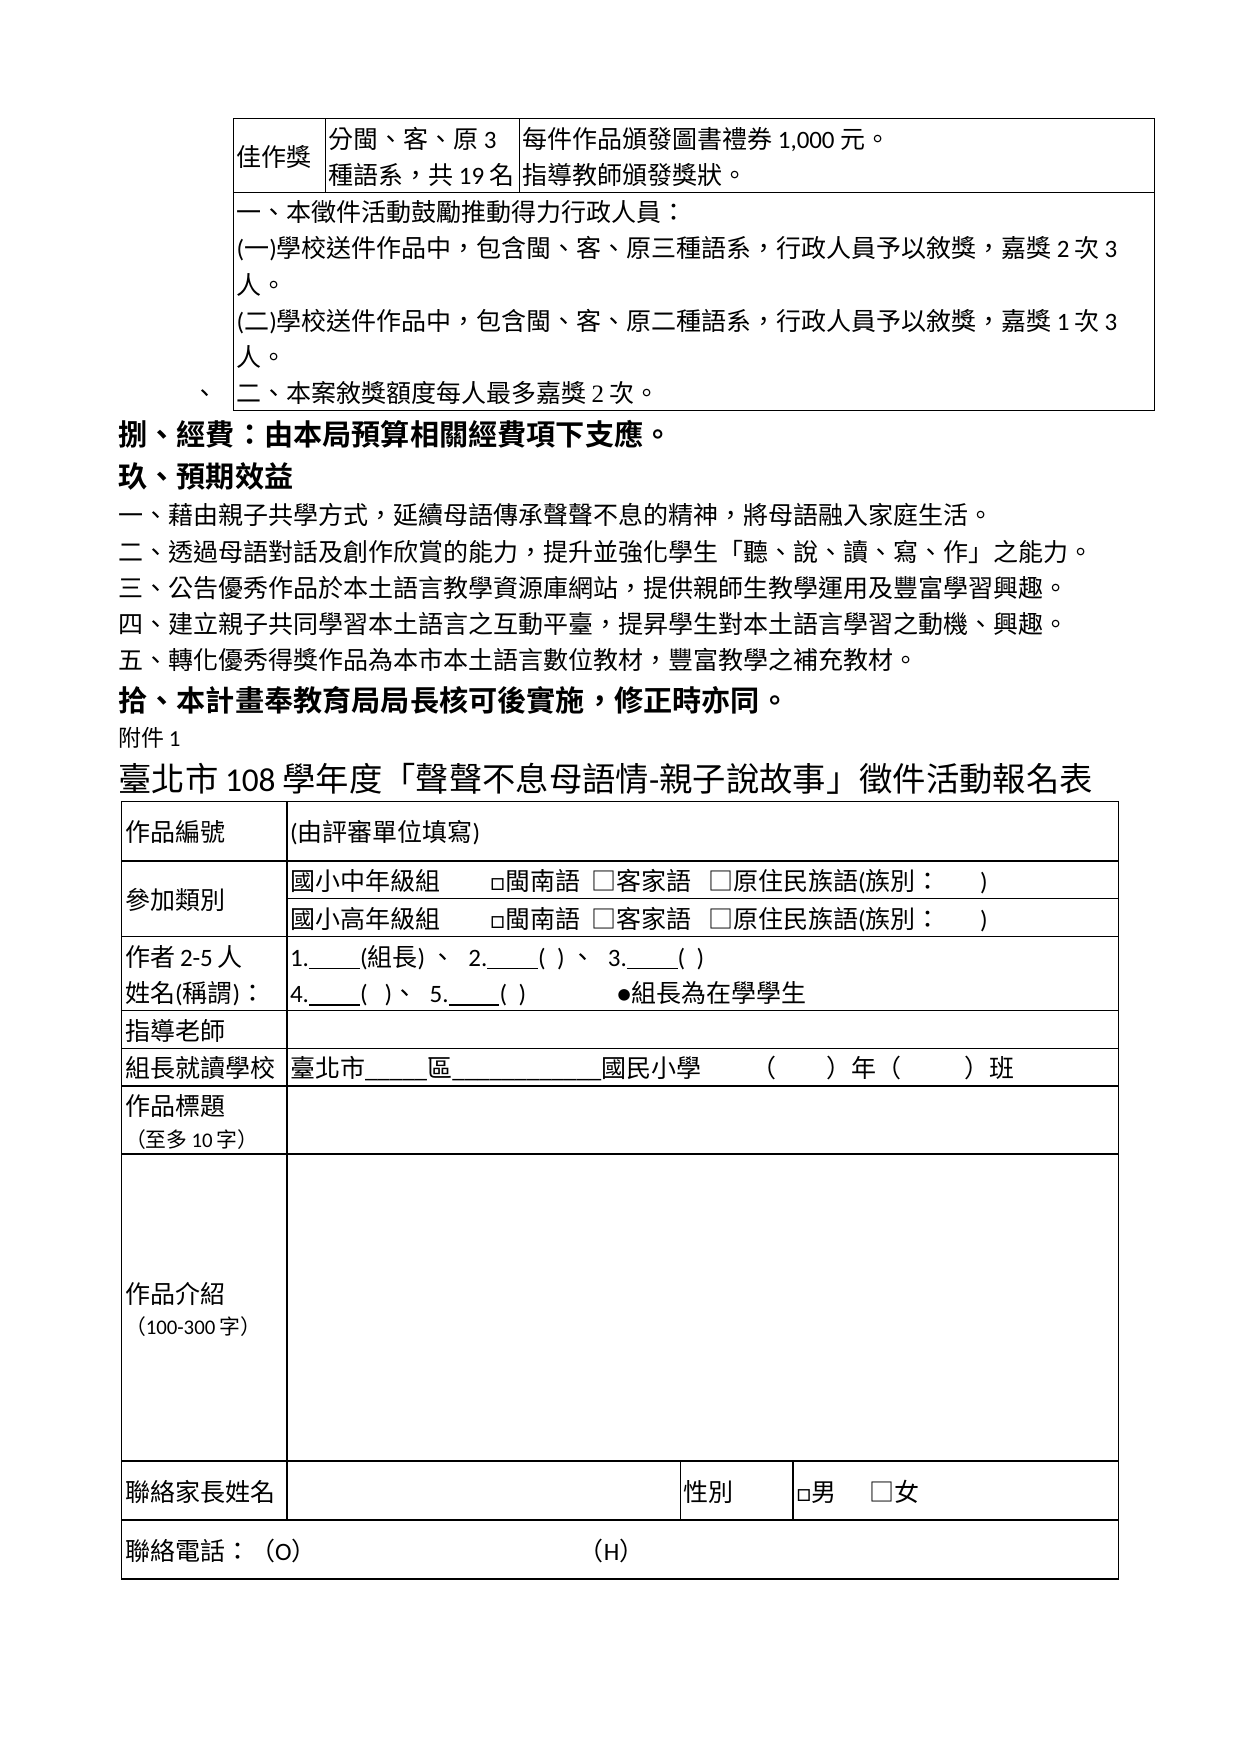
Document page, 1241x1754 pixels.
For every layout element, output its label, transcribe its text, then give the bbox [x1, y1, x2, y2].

table_header 作品編號 [122, 802, 286, 860]
table_cell 參加類別 [122, 862, 286, 936]
text 一、藉由親子共學方式，延續母語傳承聲聲不息的精神，將母語融入家庭生活。 [118, 496, 1122, 532]
text 玖、預期效益 [118, 453, 1122, 496]
table_cell 作品標題 （至多10字） [122, 1087, 286, 1153]
text 附件1 [118, 719, 1122, 753]
text 四、建立親子共同學習本土語言之互動平臺，提昇學生對本土語言學習之動機、興趣。 [118, 604, 1122, 641]
table_header (由評審單位填寫) [288, 802, 1118, 860]
table_cell 國小中年級組 □閩南語 □客家語 □原住民族語(族別： ) [288, 862, 1118, 898]
table_cell 每件作品頒發圖書禮券1,000元。 指導教師頒發獎狀。 [520, 119, 1154, 192]
text 拾、本計畫奉教育局局長核可後實施，修正時亦同。 [118, 677, 1122, 719]
table_cell 一、本徵件活動鼓勵推動得力行政人員： (一)學校送件作品中，包含閩、客、原三種語系，行政人員予以敘獎，嘉獎2次3人。 (二)學校送件作品中，包含閩、客、原二種語系，行政人員予以敘獎，嘉獎1次3人。 二、本案敘獎額度每人最多嘉獎2次。 [234, 193, 1154, 410]
table_cell 組長就讀學校 [122, 1049, 286, 1085]
table_cell [288, 1011, 1118, 1047]
table_cell 指導老師 [122, 1011, 286, 1047]
table_cell 聯絡電話：（O） （H） [122, 1521, 1118, 1578]
table_cell 1. (組長) 、 2. ( ) 、 3. ( ) 4. ( )、 5. ( ) ●組長為在學學生 [288, 937, 1118, 1009]
table_cell 臺北市_____區____________國民小學 （ ）年（ ）班 [288, 1049, 1118, 1085]
text 五、轉化優秀得獎作品為本市本土語言數位教材，豐富教學之補充教材。 [118, 641, 1122, 677]
table_cell [288, 1155, 1118, 1460]
table_cell 分閩、客、原3種語系，共19名 [326, 119, 519, 192]
table_cell [288, 1087, 1118, 1153]
text 捌、經費：由本局預算相關經費項下支應。 [118, 411, 1122, 453]
table_cell 國小高年級組 □閩南語 □客家語 □原住民族語(族別： ) [288, 899, 1118, 936]
table_cell □男 □女 [794, 1462, 1118, 1519]
table_cell 性別 [681, 1462, 792, 1519]
table_cell 作者2-5人 姓名(稱謂)： [122, 937, 286, 1009]
table_cell 作品介紹 （100-300字） [122, 1155, 286, 1460]
table_cell 聯絡家長姓名 [122, 1462, 286, 1519]
text 二、透過母語對話及創作欣賞的能力，提升並強化學生「聽、說、讀、寫、作」之能力。 [118, 532, 1122, 568]
table_cell [288, 1462, 680, 1519]
table_cell 佳作獎 [234, 119, 325, 192]
text 三、公告優秀作品於本土語言教學資源庫網站，提供親師生教學運用及豐富學習興趣。 [118, 568, 1122, 604]
text 臺北市108學年度「聲聲不息母語情-親子說故事」徵件活動報名表 [118, 753, 1122, 801]
